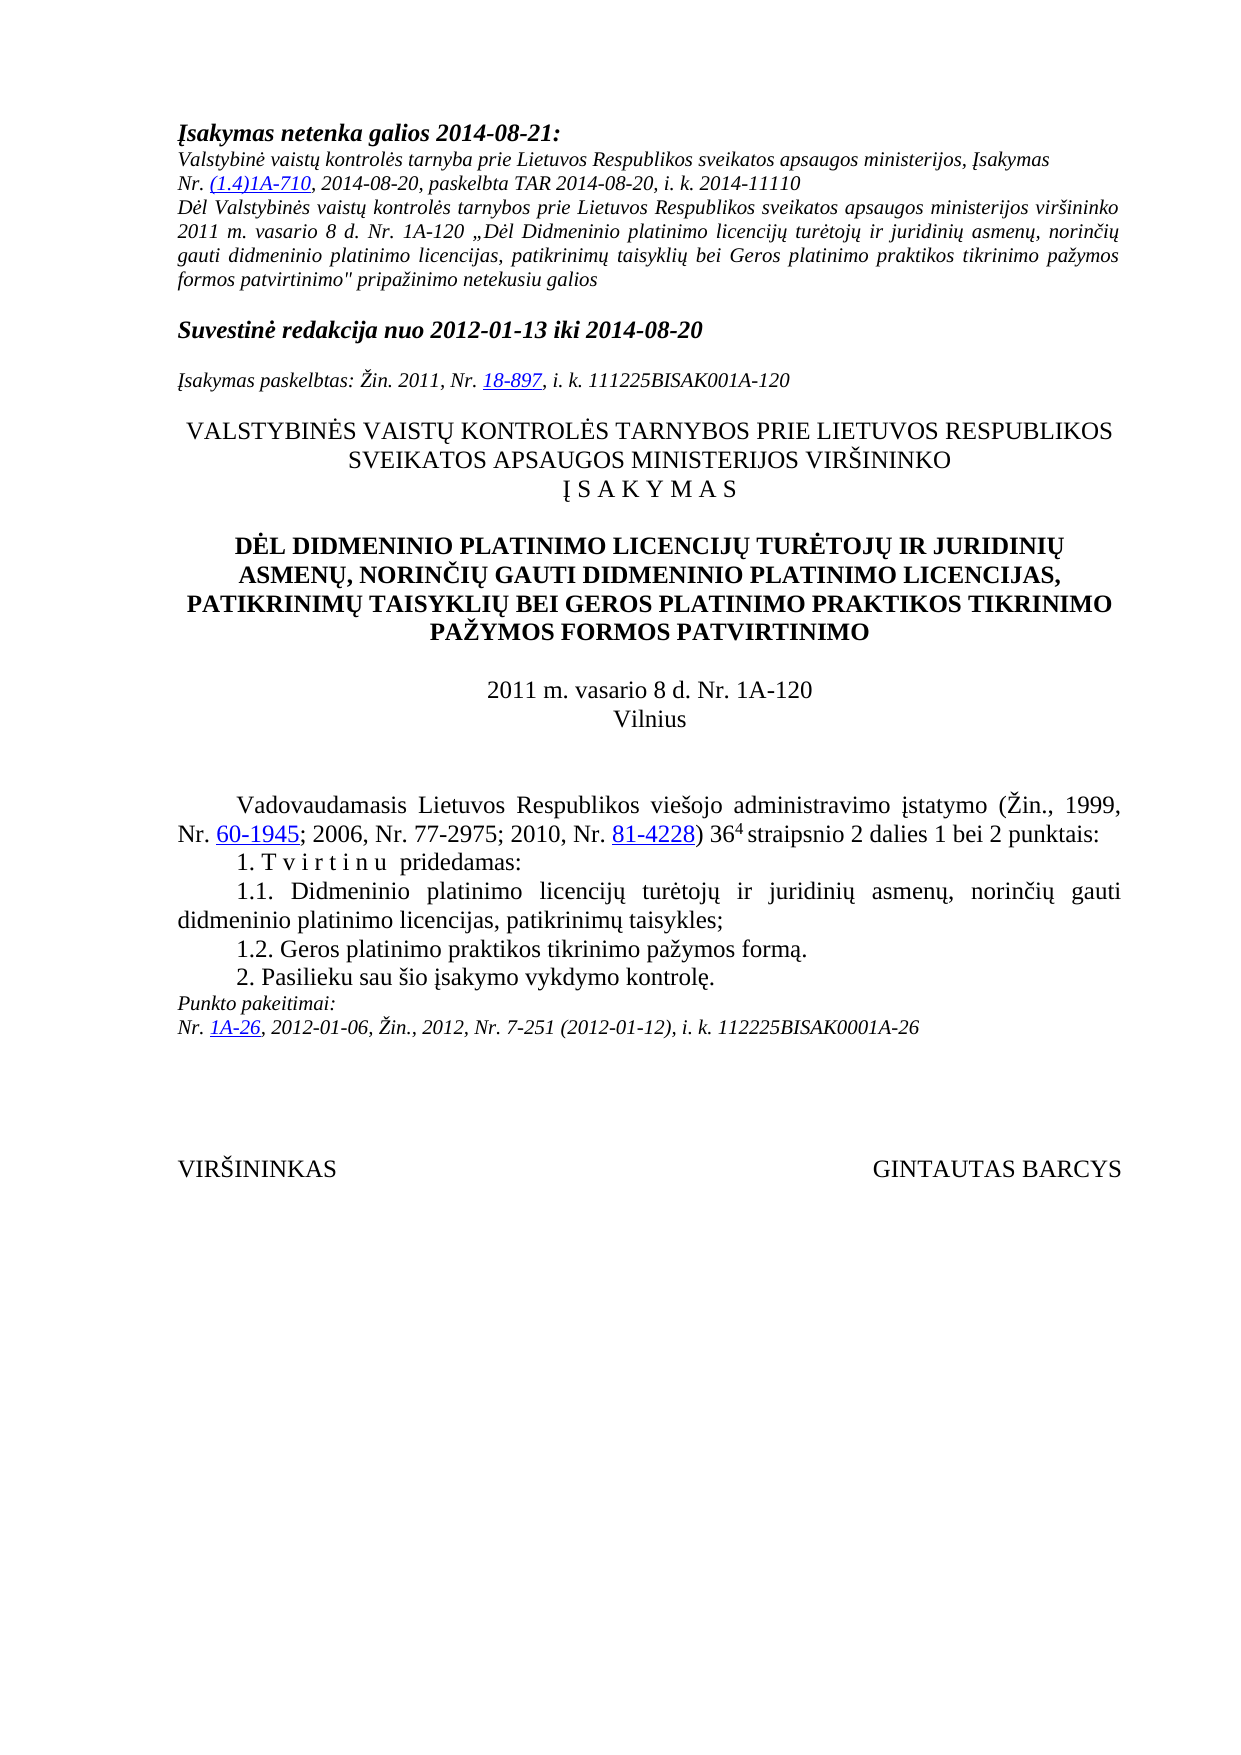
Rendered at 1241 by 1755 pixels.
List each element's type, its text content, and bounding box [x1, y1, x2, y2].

text 2. Pasilieku sau šio įsakymo vykdymo kontrolę. [177, 962, 1122, 991]
text Valstybinė vaistų kontrolės tarnyba prie Lietuvos Respublikos sveikatos apsaugos ministerijos, Įsakymas [177, 147, 1122, 171]
text 1.2. Geros platinimo praktikos tikrinimo pažymos formą. [177, 934, 1122, 962]
text ĮSAKYMAS [177, 474, 1122, 502]
text Nr. (1.4)1A-710, 2014-08-20, paskelbta TAR 2014-08-20, i. k. 2014-11110 [177, 171, 1122, 195]
text 1. Tvirtinu pridedamas: [177, 847, 1122, 876]
text Įsakymas paskelbtas: Žin. 2011, Nr. 18-897, i. k. 111225BISAK001A-120 [177, 368, 1122, 392]
text 2011 m. vasario 8 d. Nr. 1A-120 [177, 675, 1122, 704]
text Vilnius [177, 704, 1122, 732]
text DĖL didmeninio platinimo licencijų turėtojų iR juridinių asmenų, norinčių gauti didmeninio platinimo licencijas, patikrinimŲ taisyklių BEI geros platinimo praktikos tikrinimo pažymos formos patvirtinimo [177, 531, 1122, 646]
text Valstybinės vaistų kontrolės tarnybos Prie LIETUVOS RESPUBLIKOS sveikatos apsaugos ministerijos viršininko [177, 416, 1122, 474]
text Įsakymas netenka galios 2014-08-21: [177, 118, 1122, 147]
text Vadovaudamasis Lietuvos Respublikos viešojo administravimo įstatymo (Žin., 1999, Nr. 60-1945; 2006, Nr. 77-2975; 2010, Nr. 81-4228) 364 straipsnio 2 dalies 1 bei 2 punktais: [177, 790, 1122, 847]
text Suvestinė redakcija nuo 2012-01-13 iki 2014-08-20 [177, 315, 1122, 344]
text 1.1. Didmeninio platinimo licencijų turėtojų ir juridinių asmenų, norinčių gauti didmeninio platinimo licencijas, patikrinimų taisykles; [177, 876, 1122, 934]
text Viršininkas Gintautas Barcys [177, 1154, 1122, 1183]
text Nr. 1A-26, 2012-01-06, Žin., 2012, Nr. 7-251 (2012-01-12), i. k. 112225BISAK0001A-26 [177, 1015, 1122, 1039]
text Dėl Valstybinės vaistų kontrolės tarnybos prie Lietuvos Respublikos sveikatos apsaugos ministerijos viršininko 2011 m. vasario 8 d. Nr. 1A-120 „Dėl Didmeninio platinimo licencijų turėtojų ir juridinių asmenų, norinčių gauti didmeninio platinimo licencijas, patikrinimų taisyklių bei Geros platinimo praktikos tikrinimo pažymos formos patvirtinimo" pripažinimo netekusiu galios [177, 195, 1122, 291]
text Punkto pakeitimai: [177, 991, 1122, 1015]
